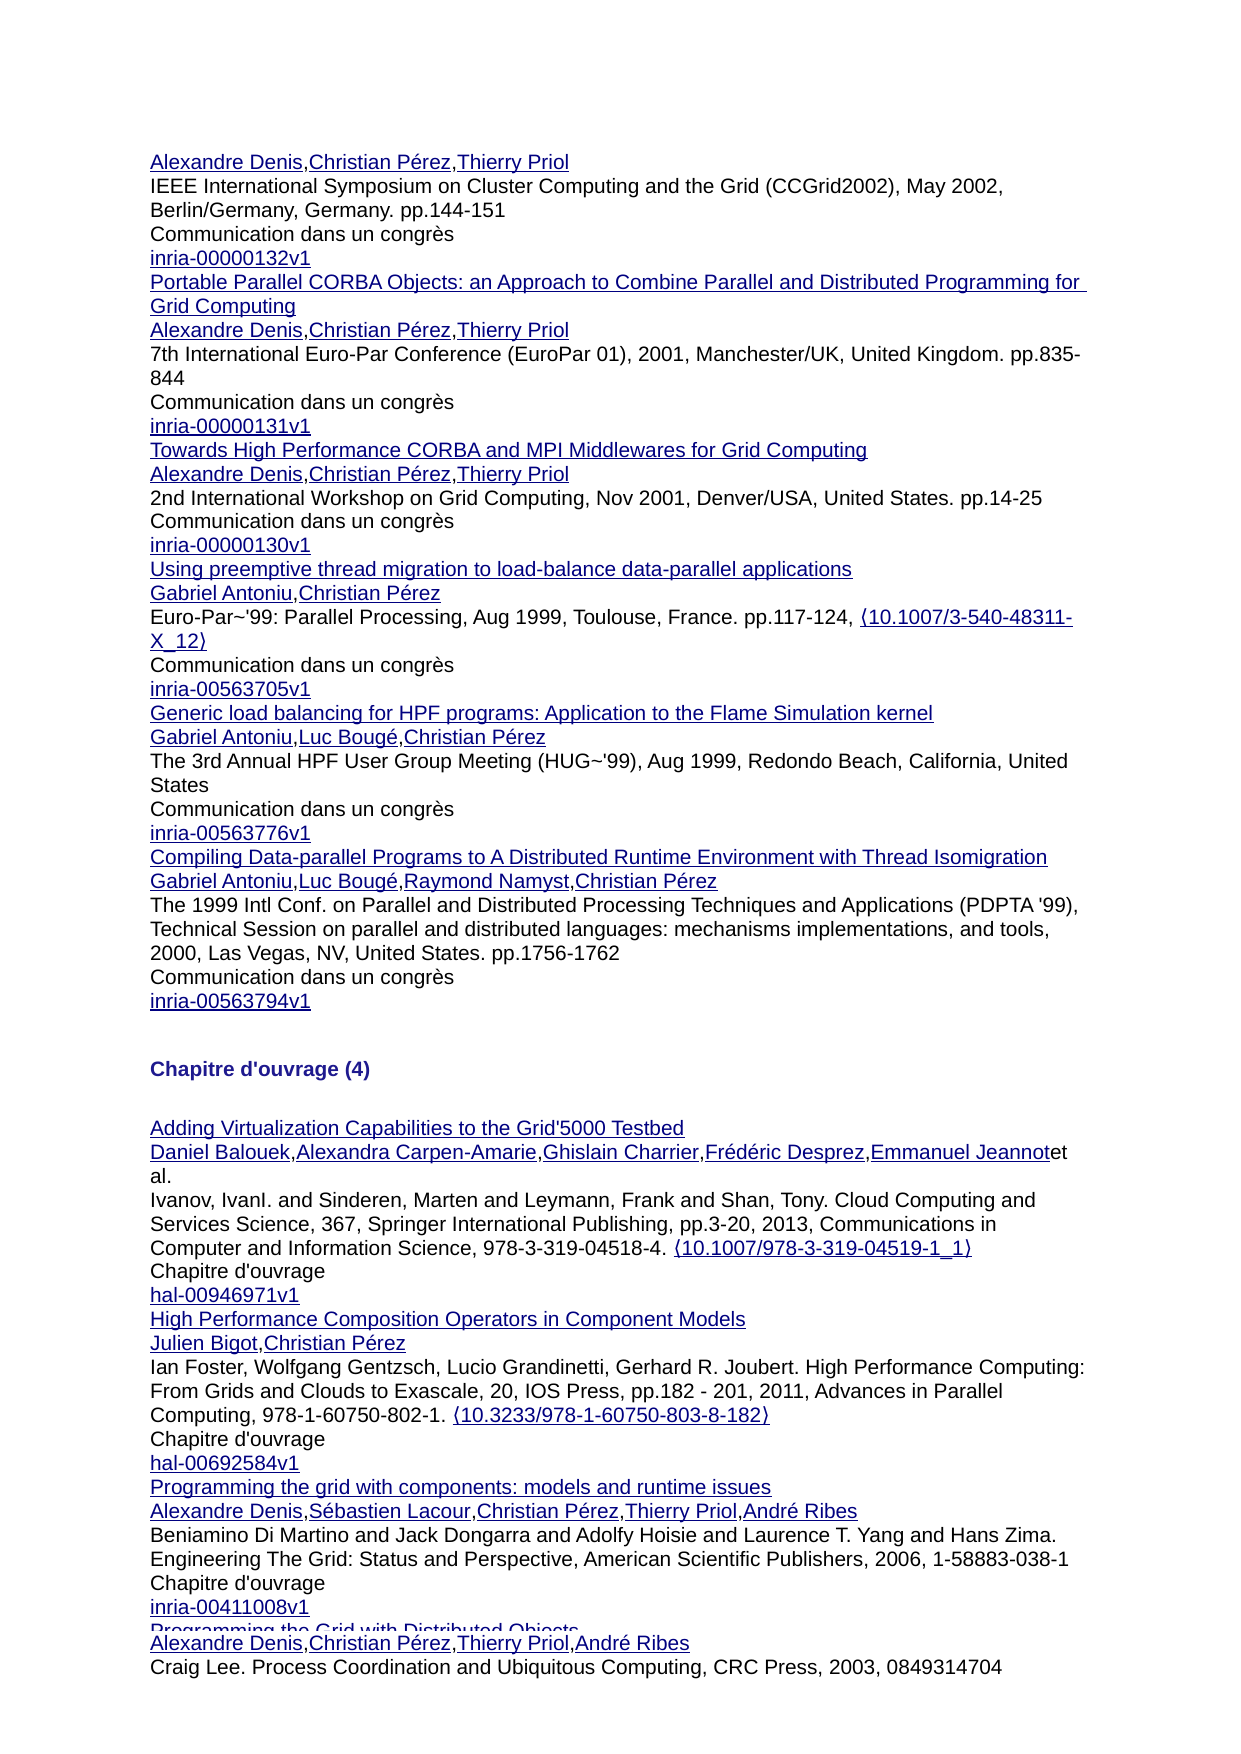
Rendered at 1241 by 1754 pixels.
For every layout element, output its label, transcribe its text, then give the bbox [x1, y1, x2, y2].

subtitle Chapitre d'ouvrage (4) [150, 1057, 1090, 1081]
table_cell Using preemptive thread migration to load-balance data-parallel applications Gabriel Antoniu,Christian Pérez Euro-Par~'99: Parallel Processing, Aug 1999, Toulouse, France. pp.117-124, ⟨10.1007/3-540-48311-X_12⟩ Communication dans un congrès inria-00563705v1 [150, 557, 1090, 701]
table_cell High Performance Composition Operators in Component Models Julien Bigot,Christian Pérez Ian Foster, Wolfgang Gentzsch, Lucio Grandinetti, Gerhard R. Joubert. High Performance Computing: From Grids and Clouds to Exascale, 20, IOS Press, pp.182 - 201, 2011, Advances in Parallel Computing, 978-1-60750-802-1. ⟨10.3233/978-1-60750-803-8-182⟩ Chapitre d'ouvrage hal-00692584v1 [150, 1307, 1090, 1475]
table_cell Programming the grid with components: models and runtime issues Alexandre Denis,Sébastien Lacour,Christian Pérez,Thierry Priol,André Ribes Beniamino Di Martino and Jack Dongarra and Adolfy Hoisie and Laurence T. Yang and Hans Zima. Engineering The Grid: Status and Perspective, American Scientific Publishers, 2006, 1-58883-038-1 Chapitre d'ouvrage inria-00411008v1 [150, 1475, 1090, 1619]
table_cell Generic load balancing for HPF programs: Application to the Flame Simulation kernel Gabriel Antoniu,Luc Bougé,Christian Pérez The 3rd Annual HPF User Group Meeting (HUG~'99), Aug 1999, Redondo Beach, California, United States Communication dans un congrès inria-00563776v1 [150, 701, 1090, 845]
table_cell Towards High Performance CORBA and MPI Middlewares for Grid Computing Alexandre Denis,Christian Pérez,Thierry Priol 2nd International Workshop on Grid Computing, Nov 2001, Denver/USA, United States. pp.14-25 Communication dans un congrès inria-00000130v1 [150, 438, 1090, 557]
table_cell Portable Parallel CORBA Objects: an Approach to Combine Parallel and Distributed Programming for Grid Computing Alexandre Denis,Christian Pérez,Thierry Priol 7th International Euro-Par Conference (EuroPar 01), 2001, Manchester/UK, United Kingdom. pp.835-844 Communication dans un congrès inria-00000131v1 [150, 270, 1090, 437]
table_cell Programming the Grid with Distributed Objects Alexandre Denis,Christian Pérez,Thierry Priol,André Ribes Craig Lee. Process Coordination and Ubiquitous Computing, CRC Press, 2003, 0849314704 [150, 1619, 1090, 1679]
table_cell Compiling Data-parallel Programs to A Distributed Runtime Environment with Thread Isomigration Gabriel Antoniu,Luc Bougé,Raymond Namyst,Christian Pérez The 1999 Intl Conf. on Parallel and Distributed Processing Techniques and Applications (PDPTA '99), Technical Session on parallel and distributed languages: mechanisms implementations, and tools, 2000, Las Vegas, NV, United States. pp.1756-1762 Communication dans un congrès inria-00563794v1 [150, 845, 1090, 1012]
table_cell Alexandre Denis,Christian Pérez,Thierry Priol IEEE International Symposium on Cluster Computing and the Grid (CCGrid2002), May 2002, Berlin/Germany, Germany. pp.144-151 Communication dans un congrès inria-00000132v1 [150, 150, 1090, 270]
table_header Adding Virtualization Capabilities to the Grid'5000 Testbed Daniel Balouek,Alexandra Carpen-Amarie,Ghislain Charrier,Frédéric Desprez,Emmanuel Jeannotet al. Ivanov, IvanI. and Sinderen, Marten and Leymann, Frank and Shan, Tony. Cloud Computing and Services Science, 367, Springer International Publishing, pp.3-20, 2013, Communications in Computer and Information Science, 978-3-319-04518-4. ⟨10.1007/978-3-319-04519-1_1⟩ Chapitre d'ouvrage hal-00946971v1 [150, 1116, 1090, 1307]
